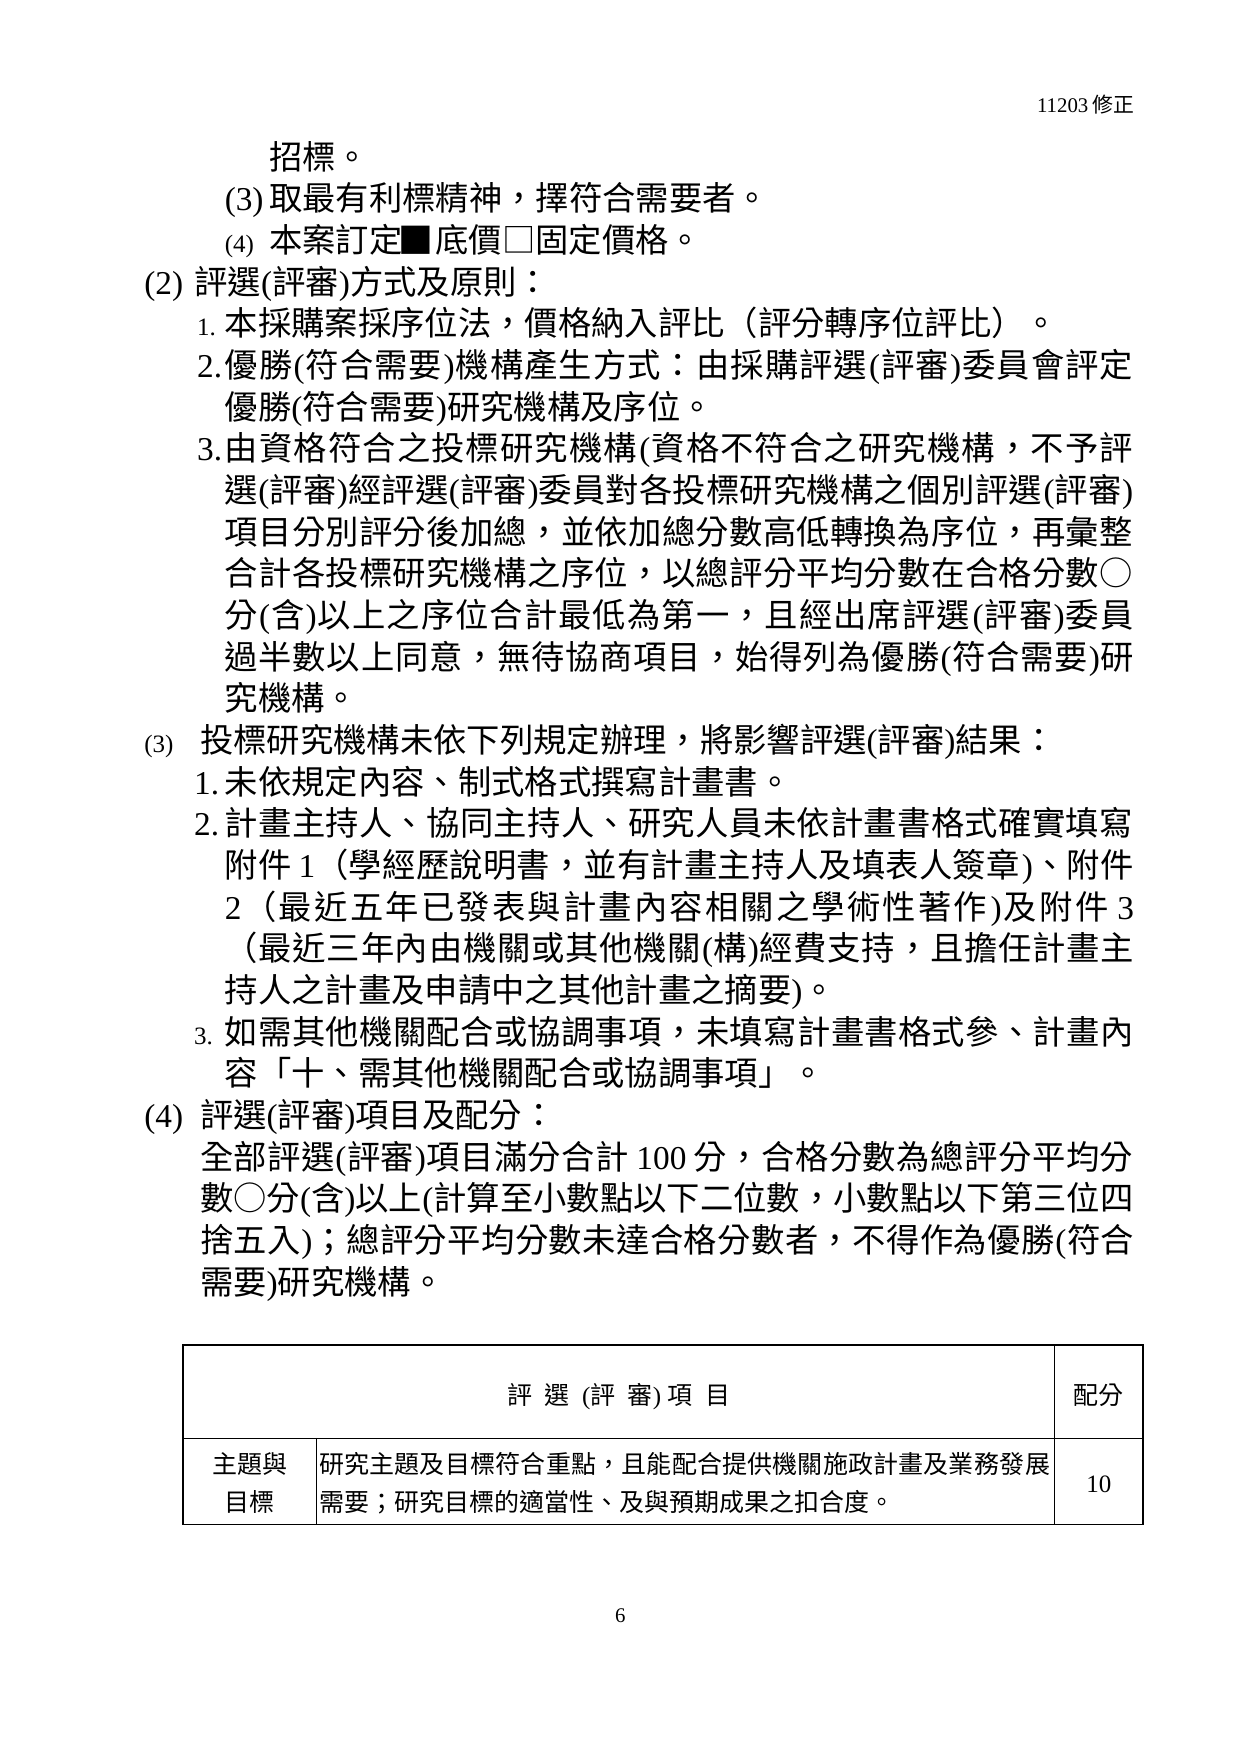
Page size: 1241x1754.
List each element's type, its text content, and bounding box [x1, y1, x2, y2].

list 本採購案採序位法，價格納入評比（評分轉序位評比）。 [197, 302, 1134, 344]
list 第1次公告結果未能取得3家以上廠商之計畫書時，擬依中央機關未達公告金額採購招標辦法第3條規定，改採限制性招標。 [224, 136, 1134, 177]
list 計畫主持人、協同主持人、研究人員未依計畫書格式確實填寫附件1（學經歷說明書，並有計畫主持人及填表人簽章)、附件2（最近五年已發表與計畫內容相關之學術性著作)及附件3（最近三年內由機關或其他機關(構)經費支持，且擔任計畫主持人之計畫及申請中之其他計畫之摘要)。 [194, 802, 1134, 1011]
text 全部評選(評審)項目滿分合計100分，合格分數為總評分平均分數○分(含)以上(計算至小數點以下二位數，小數點以下第三位四捨五入)；總評分平均分數未達合格分數者，不得作為優勝(符合需要)研究機構。 [200, 1136, 1134, 1302]
table_cell 10 [1055, 1439, 1142, 1524]
table_header 配分 [1055, 1346, 1142, 1438]
list 如需其他機關配合或協調事項，未填寫計畫書格式參、計畫內容「十、需其他機關配合或協調事項」。 [194, 1011, 1134, 1094]
table_header 評 選 (評 審) 項 目 [184, 1346, 1054, 1438]
list 由資格符合之投標研究機構(資格不符合之研究機構，不予評選(評審)經評選(評審)委員對各投標研究機構之個別評選(評審)項目分別評分後加總，並依加總分數高低轉換為序位，再彙整合計各投標研究機構之序位，以總評分平均分數在合格分數○分(含)以上之序位合計最低為第一，且經出席評選(評審)委員過半數以上同意，無待協商項目，始得列為優勝(符合需要)研究機構。 [197, 427, 1134, 719]
list 評選(評審)項目及配分： [144, 1094, 1134, 1136]
list 取最有利標精神，擇符合需要者。 [224, 177, 1134, 219]
list 優勝(符合需要)機構產生方式：由採購評選(評審)委員會評定優勝(符合需要)研究機構及序位。 [197, 344, 1134, 427]
list 本案訂定底價□固定價格。 [224, 219, 1134, 261]
table_cell 主題與 目標 [184, 1439, 316, 1524]
list 未依規定內容、制式格式撰寫計畫書。 [194, 761, 1134, 802]
list 投標研究機構未依下列規定辦理，將影響評選(評審)結果： [144, 719, 1134, 761]
list 評選(評審)方式及原則： [144, 261, 1134, 302]
table_cell 研究主題及目標符合重點，且能配合提供機關施政計畫及業務發展需要；研究目標的適當性、及與預期成果之扣合度。 [317, 1439, 1054, 1524]
